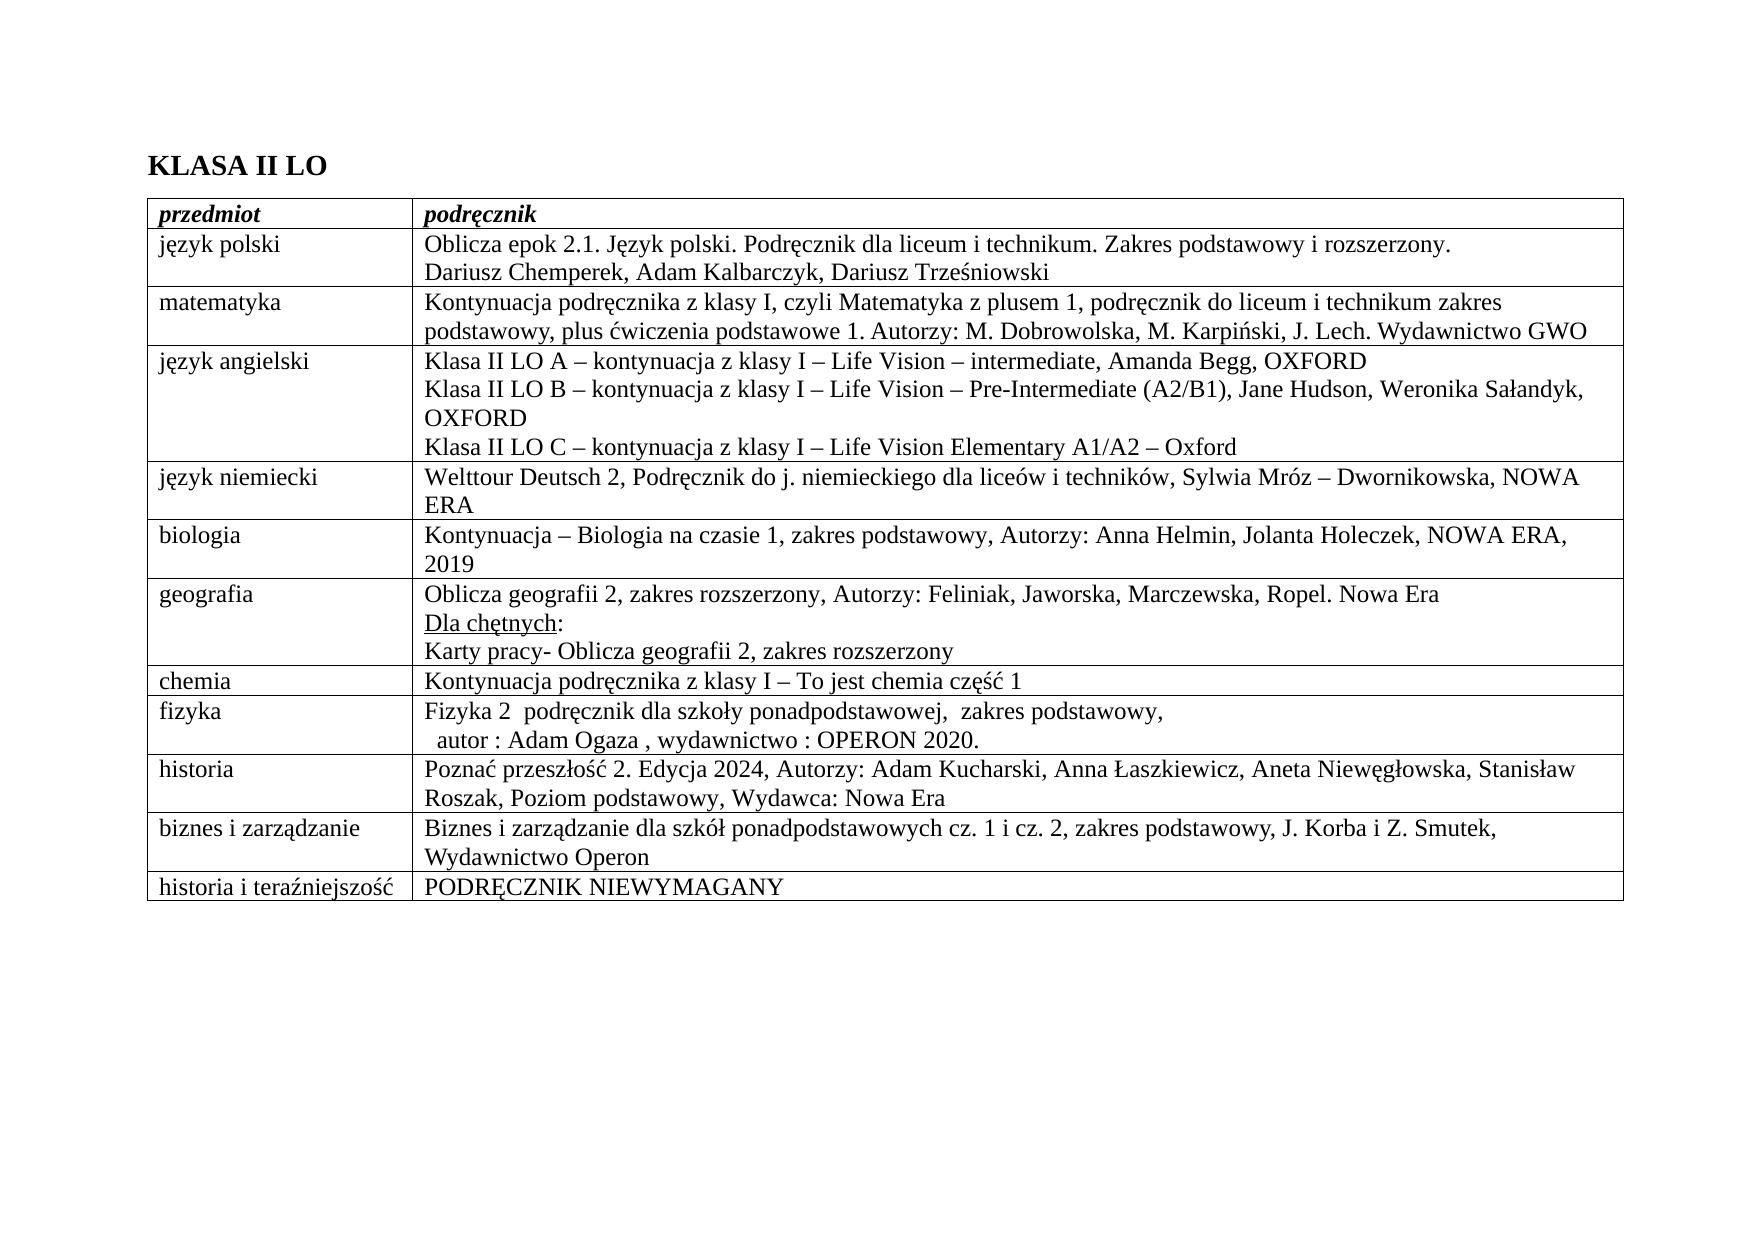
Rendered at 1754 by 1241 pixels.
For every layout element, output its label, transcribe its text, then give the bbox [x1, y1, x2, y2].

table_cell Kontynuacja podręcznika z klasy I – To jest chemia część 1 [413, 666, 1623, 695]
table_cell biologia [148, 520, 412, 578]
table_cell Fizyka 2 podręcznik dla szkoły ponadpodstawowej, zakres podstawowy, autor : Adam Ogaza , wydawnictwo : OPERON 2020. [413, 696, 1623, 753]
table_cell język polski [148, 229, 412, 286]
table_cell biznes i zarządzanie [148, 813, 412, 871]
text KLASA II LO [148, 148, 1606, 181]
table_cell chemia [148, 666, 412, 695]
table_cell Poznać przeszłość 2. Edycja 2024, Autorzy: Adam Kucharski, Anna Łaszkiewicz, Aneta Niewęgłowska, Stanisław Roszak, Poziom podstawowy, Wydawca: Nowa Era [413, 755, 1623, 812]
table_header podręcznik [413, 199, 1623, 228]
table_cell Oblicza epok 2.1. Język polski. Podręcznik dla liceum i technikum. Zakres podstawowy i rozszerzony. Dariusz Chemperek, Adam Kalbarczyk, Dariusz Trześniowski [413, 229, 1623, 286]
table_cell Klasa II LO A – kontynuacja z klasy I – Life Vision – intermediate, Amanda Begg, OXFORD Klasa II LO B – kontynuacja z klasy I – Life Vision – Pre-Intermediate (A2/B1), Jane Hudson, Weronika Sałandyk, OXFORD Klasa II LO C – kontynuacja z klasy I – Life Vision Elementary A1/A2 – Oxford [413, 346, 1623, 461]
table_cell język niemiecki [148, 462, 412, 519]
table_cell Kontynuacja – Biologia na czasie 1, zakres podstawowy, Autorzy: Anna Helmin, Jolanta Holeczek, NOWA ERA, 2019 [413, 520, 1623, 578]
table_cell Kontynuacja podręcznika z klasy I, czyli Matematyka z plusem 1, podręcznik do liceum i technikum zakres podstawowy, plus ćwiczenia podstawowe 1. Autorzy: M. Dobrowolska, M. Karpiński, J. Lech. Wydawnictwo GWO [413, 287, 1623, 345]
table_cell Biznes i zarządzanie dla szkół ponadpodstawowych cz. 1 i cz. 2, zakres podstawowy, J. Korba i Z. Smutek, Wydawnictwo Operon [413, 813, 1623, 871]
table_cell język angielski [148, 346, 412, 461]
table_cell geografia [148, 579, 412, 665]
table_cell matematyka [148, 287, 412, 345]
table_cell fizyka [148, 696, 412, 753]
table_cell historia [148, 755, 412, 812]
table_header przedmiot [148, 199, 412, 228]
table_cell historia i teraźniejszość [148, 872, 412, 900]
table_cell Welttour Deutsch 2, Podręcznik do j. niemieckiego dla liceów i techników, Sylwia Mróz – Dwornikowska, NOWA ERA [413, 462, 1623, 519]
